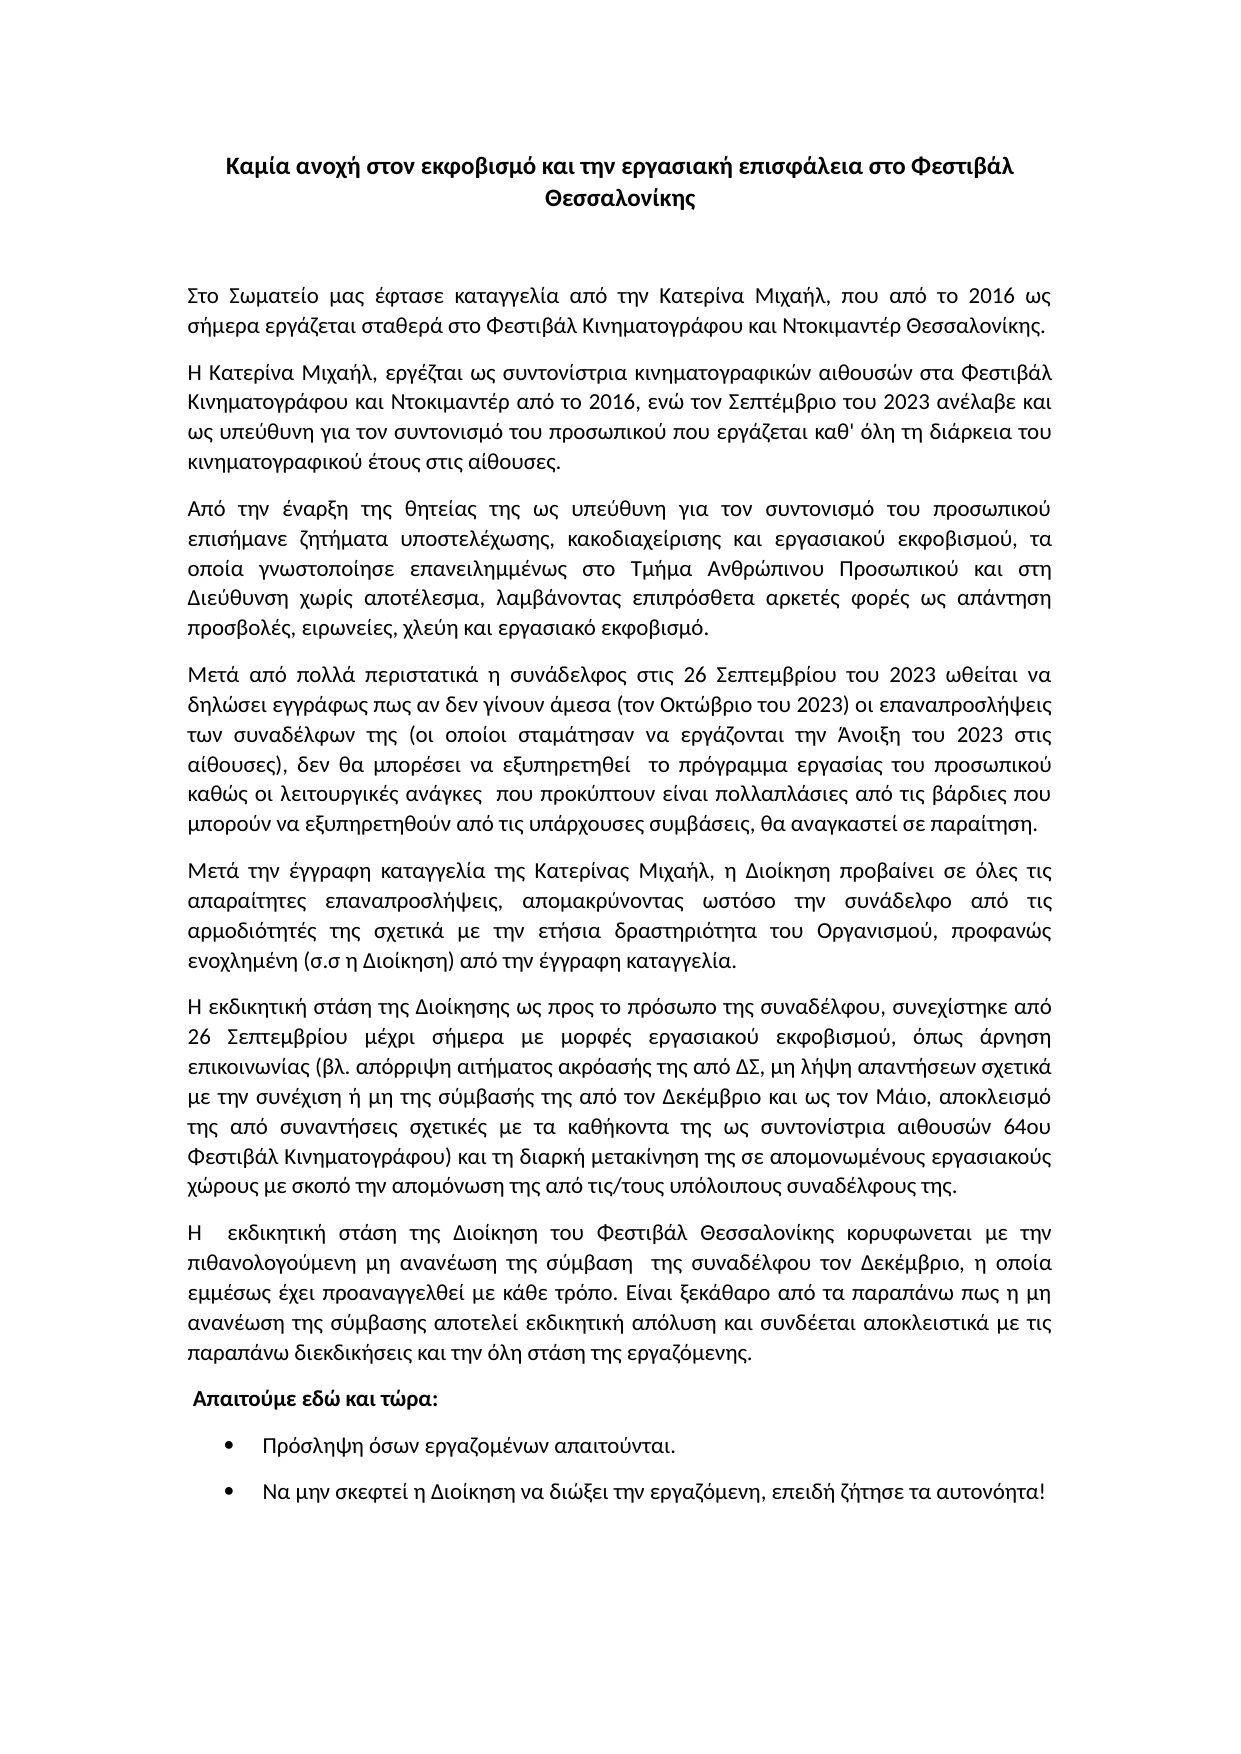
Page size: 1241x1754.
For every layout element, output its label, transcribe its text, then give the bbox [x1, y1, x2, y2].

text Στο Σωματείο μας έφτασε καταγγελία από την Κατερίνα Μιχαήλ, που από το 2016 ως σήμερα εργάζεται σταθερά στο Φεστιβάλ Κινηματογράφου και Ντοκιμαντέρ Θεσσαλονίκης. [187, 281, 1053, 339]
list Να μην σκεφτεί η Διοίκηση να διώξει την εργαζόμενη, επειδή ζήτησε τα αυτονόητα! [225, 1477, 1053, 1506]
text Μετά την έγγραφη καταγγελία της Κατερίνας Μιχαήλ, η Διοίκηση προβαίνει σε όλες τις απαραίτητες επαναπροσλήψεις, απομακρύνοντας ωστόσο την συνάδελφο από τις αρμοδιότητές της σχετικά με την ετήσια δραστηριότητα του Οργανισμού, προφανώς ενοχλημένη (σ.σ η Διοίκηση) από την έγγραφη καταγγελία. [187, 856, 1053, 974]
text Η εκδικητική στάση της Διοίκηση του Φεστιβάλ Θεσσαλονίκης κορυφωνεται με την πιθανολογούμενη μη ανανέωση της σύμβαση της συναδέλφου τον Δεκέμβριο, η οποία εμμέσως έχει προαναγγελθεί με κάθε τρόπο. Είναι ξεκάθαρο από τα παραπάνω πως η μη ανανέωση της σύμβασης αποτελεί εκδικητική απόλυση και συνδέεται αποκλειστικά με τις παραπάνω διεκδικήσεις και την όλη στάση της εργαζόμενης. [187, 1218, 1053, 1366]
text Καμία ανοχή στον εκφοβισμό και την εργασιακή επισφάλεια στο Φεστιβάλ Θεσσαλονίκης [187, 150, 1053, 213]
list Πρόσληψη όσων εργαζομένων απαιτούνται. [225, 1431, 1053, 1459]
text Απαιτούμε εδώ και τώρα: [187, 1384, 1053, 1412]
text Μετά από πολλά περιστατικά η συνάδελφος στις 26 Σεπτεμβρίου του 2023 ωθείται να δηλώσει εγγράφως πως αν δεν γίνουν άμεσα (τον Οκτώβριο του 2023) οι επαναπροσλήψεις των συναδέλφων της (οι οποίοι σταμάτησαν να εργάζονται την Άνοιξη του 2023 στις αίθουσες), δεν θα μπορέσει να εξυπηρετηθεί το πρόγραμμα εργασίας του προσωπικού καθώς οι λειτουργικές ανάγκες που προκύπτουν είναι πολλαπλάσιες από τις βάρδιες που μπορούν να εξυπηρετηθούν από τις υπάρχουσες συμβάσεις, θα αναγκαστεί σε παραίτηση. [187, 660, 1053, 837]
text Από την έναρξη της θητείας της ως υπεύθυνη για τον συντονισμό του προσωπικού επισήμανε ζητήματα υποστελέχωσης, κακοδιαχείρισης και εργασιακού εκφοβισμού, τα οποία γνωστοποίησε επανειλημμένως στο Τμήμα Ανθρώπινου Προσωπικού και στη Διεύθυνση χωρίς αποτέλεσμα, λαμβάνοντας επιπρόσθετα αρκετές φορές ως απάντηση προσβολές, ειρωνείες, χλεύη και εργασιακό εκφοβισμό. [187, 494, 1053, 641]
text Η εκδικητική στάση της Διοίκησης ως προς το πρόσωπο της συναδέλφου, συνεχίστηκε από 26 Σεπτεμβρίου μέχρι σήμερα με μορφές εργασιακού εκφοβισμού, όπως άρνηση επικοινωνίας (βλ. απόρριψη αιτήματος ακρόασής της από ΔΣ, μη λήψη απαντήσεων σχετικά με την συνέχιση ή μη της σύμβασής της από τον Δεκέμβριο και ως τον Μάιο, αποκλεισμό της από συναντήσεις σχετικές με τα καθήκοντα της ως συντονίστρια αιθουσών 64ου Φεστιβάλ Κινηματογράφου) και τη διαρκή μετακίνηση της σε απομονωμένους εργασιακούς χώρους με σκοπό την απομόνωση της από τις/τους υπόλοιπους συναδέλφους της. [187, 992, 1053, 1200]
text Η Κατερίνα Μιχαήλ, εργέζται ως συντονίστρια κινηματογραφικών αιθουσών στα Φεστιβάλ Κινηματογράφου και Ντοκιμαντέρ από το 2016, ενώ τον Σεπτέμβριο του 2023 ανέλαβε και ως υπεύθυνη για τον συντονισμό του προσωπικού που εργάζεται καθ' όλη τη διάρκεια του κινηματογραφικού έτους στις αίθουσες. [187, 358, 1053, 475]
